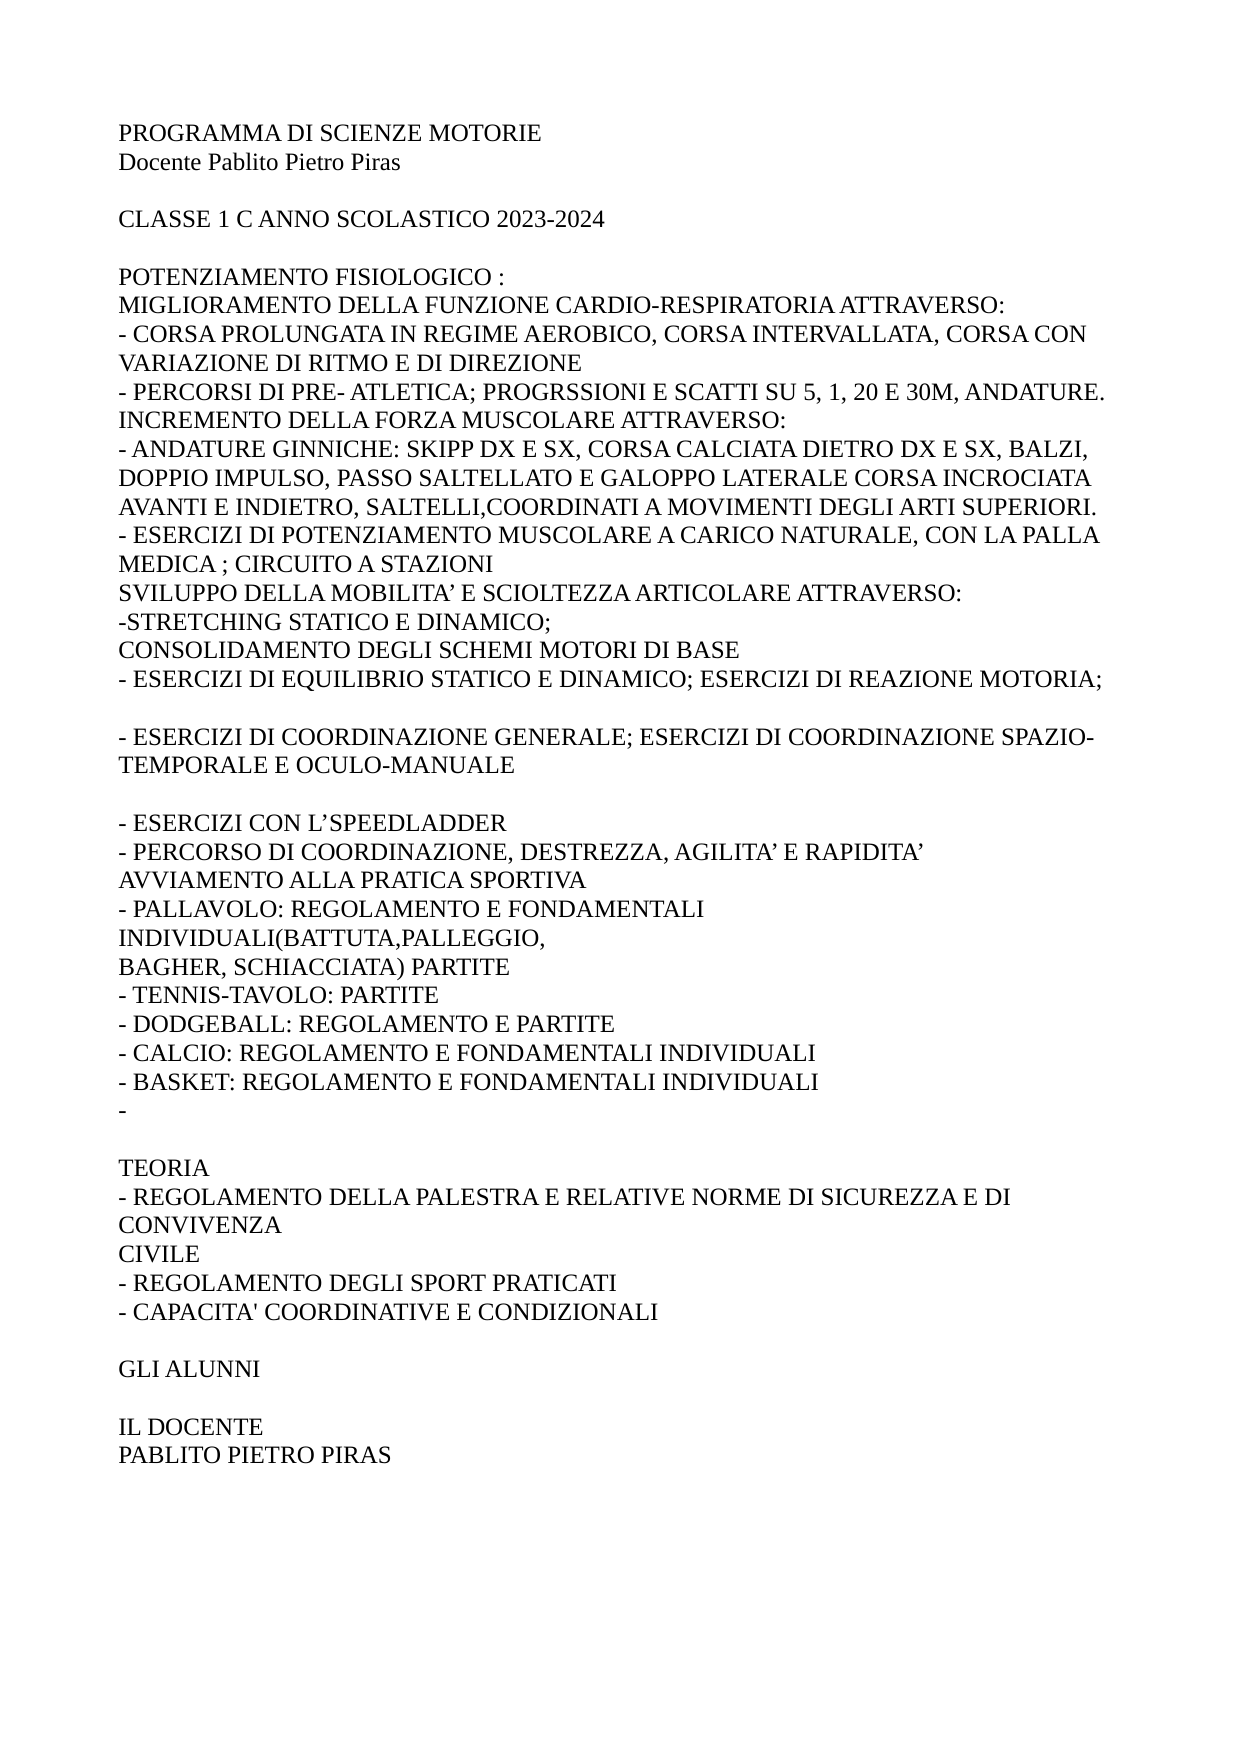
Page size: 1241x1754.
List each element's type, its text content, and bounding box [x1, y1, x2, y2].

text IL DOCENTE [118, 1412, 1122, 1441]
text - REGOLAMENTO DELLA PALESTRA E RELATIVE NORME DI SICUREZZA E DI CONVIVENZA [118, 1182, 1122, 1239]
text DOPPIO IMPULSO, PASSO SALTELLATO E GALOPPO LATERALE CORSA INCROCIATA [118, 463, 1122, 492]
text -STRETCHING STATICO E DINAMICO; [118, 607, 1122, 636]
text - CALCIO: REGOLAMENTO E FONDAMENTALI INDIVIDUALI [118, 1038, 1122, 1067]
text - ESERCIZI DI POTENZIAMENTO MUSCOLARE A CARICO NATURALE, CON LA PALLA [118, 521, 1122, 549]
text POTENZIAMENTO FISIOLOGICO : [118, 262, 1122, 291]
text GLI ALUNNI [118, 1354, 1122, 1383]
text BAGHER, SCHIACCIATA) PARTITE [118, 952, 1122, 981]
text PROGRAMMA DI SCIENZE MOTORIE [118, 118, 1122, 147]
text CLASSE 1 C ANNO SCOLASTICO 2023-2024 [118, 204, 1122, 233]
text INCREMENTO DELLA FORZA MUSCOLARE ATTRAVERSO: [118, 406, 1122, 434]
text AVANTI E INDIETRO, SALTELLI,COORDINATI A MOVIMENTI DEGLI ARTI SUPERIORI. [118, 492, 1122, 521]
text - PERCORSI DI PRE- ATLETICA; PROGRSSIONI E SCATTI SU 5, 1, 20 E 30M, ANDATURE. [118, 377, 1122, 406]
text - ESERCIZI DI COORDINAZIONE GENERALE; ESERCIZI DI COORDINAZIONE SPAZIO- [118, 722, 1122, 751]
text TEMPORALE E OCULO-MANUALE [118, 751, 1122, 779]
text TEORIA [118, 1153, 1122, 1182]
text - CAPACITA' COORDINATIVE E CONDIZIONALI [118, 1297, 1122, 1326]
text CONSOLIDAMENTO DEGLI SCHEMI MOTORI DI BASE [118, 636, 1122, 664]
text - BASKET: REGOLAMENTO E FONDAMENTALI INDIVIDUALI [118, 1067, 1122, 1096]
text AVVIAMENTO ALLA PRATICA SPORTIVA [118, 866, 1122, 894]
text MIGLIORAMENTO DELLA FUNZIONE CARDIO-RESPIRATORIA ATTRAVERSO: [118, 291, 1122, 319]
text - PERCORSO DI COORDINAZIONE, DESTREZZA, AGILITA’ E RAPIDITA’ [118, 837, 1122, 866]
text CIVILE [118, 1239, 1122, 1268]
text - REGOLAMENTO DEGLI SPORT PRATICATI [118, 1268, 1122, 1297]
text - CORSA PROLUNGATA IN REGIME AEROBICO, CORSA INTERVALLATA, CORSA CON [118, 319, 1122, 348]
text - [118, 1096, 1122, 1124]
text - PALLAVOLO: REGOLAMENTO E FONDAMENTALI INDIVIDUALI(BATTUTA,PALLEGGIO, [118, 894, 1122, 952]
text - ESERCIZI DI EQUILIBRIO STATICO E DINAMICO; ESERCIZI DI REAZIONE MOTORIA; [118, 664, 1122, 693]
text - DODGEBALL: REGOLAMENTO E PARTITE [118, 1009, 1122, 1038]
text VARIAZIONE DI RITMO E DI DIREZIONE [118, 348, 1122, 377]
text SVILUPPO DELLA MOBILITA’ E SCIOLTEZZA ARTICOLARE ATTRAVERSO: [118, 578, 1122, 607]
text PABLITO PIETRO PIRAS [118, 1441, 1122, 1469]
text - ANDATURE GINNICHE: SKIPP DX E SX, CORSA CALCIATA DIETRO DX E SX, BALZI, [118, 434, 1122, 463]
text - TENNIS-TAVOLO: PARTITE [118, 981, 1122, 1009]
text MEDICA ; CIRCUITO A STAZIONI [118, 549, 1122, 578]
text - ESERCIZI CON L’SPEEDLADDER [118, 808, 1122, 837]
text Docente Pablito Pietro Piras [118, 147, 1122, 176]
